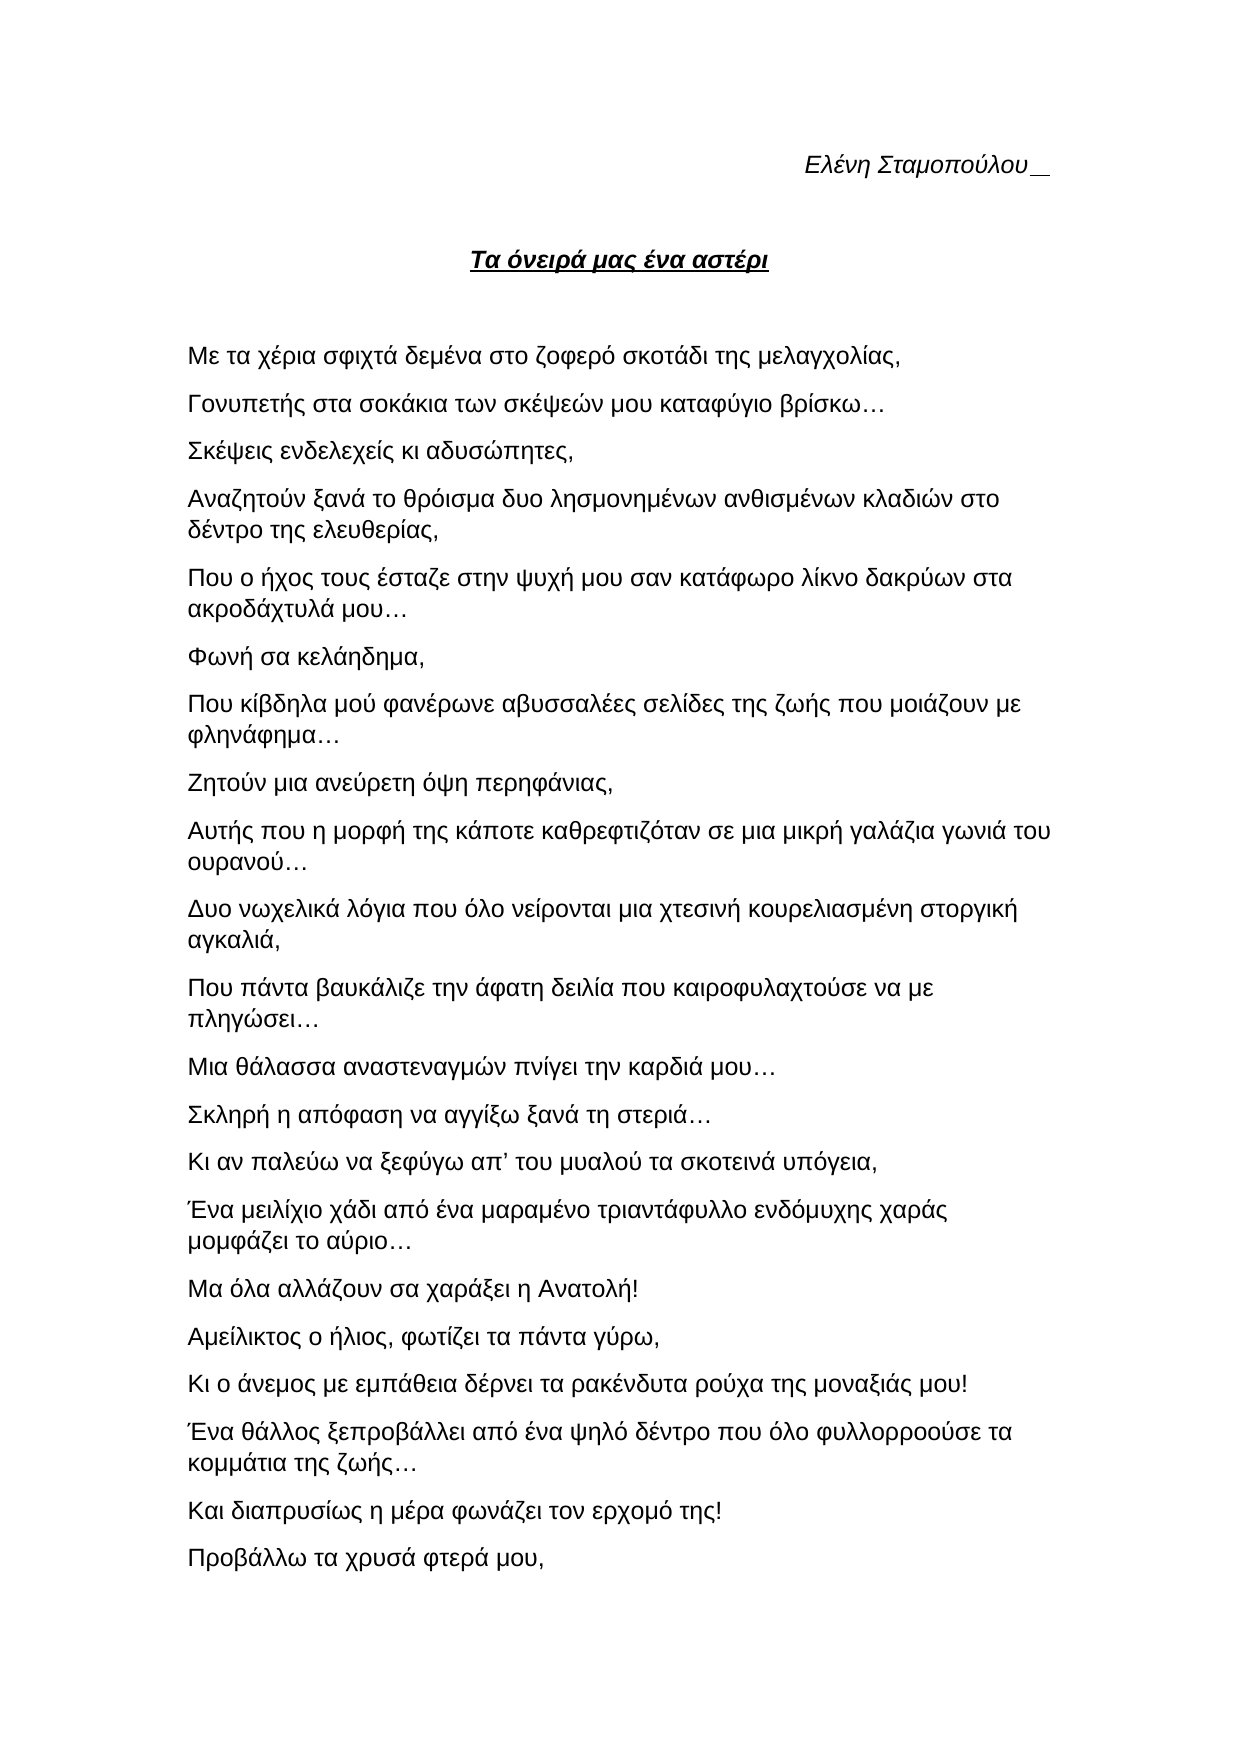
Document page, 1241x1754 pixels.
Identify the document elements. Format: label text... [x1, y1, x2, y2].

text Ένα θάλλος ξεπροβάλλει από ένα ψηλό δέντρο που όλο φυλλορροούσε τα κομμάτια της ζωής… [187, 1417, 1053, 1477]
text Γονυπετής στα σοκάκια των σκέψεών μου καταφύγιο βρίσκω… [187, 388, 1053, 417]
text Με τα χέρια σφιχτά δεμένα στο ζοφερό σκοτάδι της μελαγχολίας, [187, 341, 1053, 369]
text Φωνή σα κελάηδημα, [187, 641, 1053, 670]
text Ζητούν μια ανεύρετη όψη περηφάνιας, [187, 768, 1053, 797]
text Κι αν παλεύω να ξεφύγω απ’ του μυαλού τα σκοτεινά υπόγεια, [187, 1147, 1053, 1176]
text Αυτής που η μορφή της κάποτε καθρεφτιζόταν σε μια μικρή γαλάζια γωνιά του ουρανού… [187, 816, 1053, 875]
text Μα όλα αλλάζουν σα χαράξει η Ανατολή! [187, 1274, 1053, 1302]
text Αμείλικτος ο ήλιος, φωτίζει τα πάντα γύρω, [187, 1321, 1053, 1350]
text Ελένη Σταμοπούλου [187, 150, 1053, 179]
text Σκληρή η απόφαση να αγγίξω ξανά τη στεριά… [187, 1099, 1053, 1128]
text Προβάλλω τα χρυσά φτερά μου, [187, 1543, 1053, 1572]
text Που πάντα βαυκάλιζε την άφατη δειλία που καιροφυλαχτούσε να με πληγώσει… [187, 973, 1053, 1033]
text Που κίβδηλα μού φανέρωνε αβυσσαλέες σελίδες της ζωής που μοιάζουν με φληνάφημα… [187, 689, 1053, 749]
text Τα όνειρά μας ένα αστέρι [187, 245, 1053, 274]
text Αναζητούν ξανά το θρόισμα δυο λησμονημένων ανθισμένων κλαδιών στο δέντρο της ελευθερίας, [187, 484, 1053, 544]
text Ένα μειλίχιο χάδι από ένα μαραμένο τριαντάφυλλο ενδόμυχης χαράς μομφάζει το αύριο… [187, 1195, 1053, 1255]
text Μια θάλασσα αναστεναγμών πνίγει την καρδιά μου… [187, 1052, 1053, 1081]
text Και διαπρυσίως η μέρα φωνάζει τον ερχομό της! [187, 1496, 1053, 1524]
text Κι ο άνεμος με εμπάθεια δέρνει τα ρακένδυτα ρούχα της μοναξιάς μου! [187, 1369, 1053, 1398]
text Που ο ήχος τους έσταζε στην ψυχή μου σαν κατάφωρο λίκνο δακρύων στα ακροδάχτυλά μου… [187, 563, 1053, 622]
text Σκέψεις ενδελεχείς κι αδυσώπητες, [187, 436, 1053, 465]
text Δυο νωχελικά λόγια που όλο νείρονται μια χτεσινή κουρελιασμένη στοργική αγκαλιά, [187, 894, 1053, 954]
